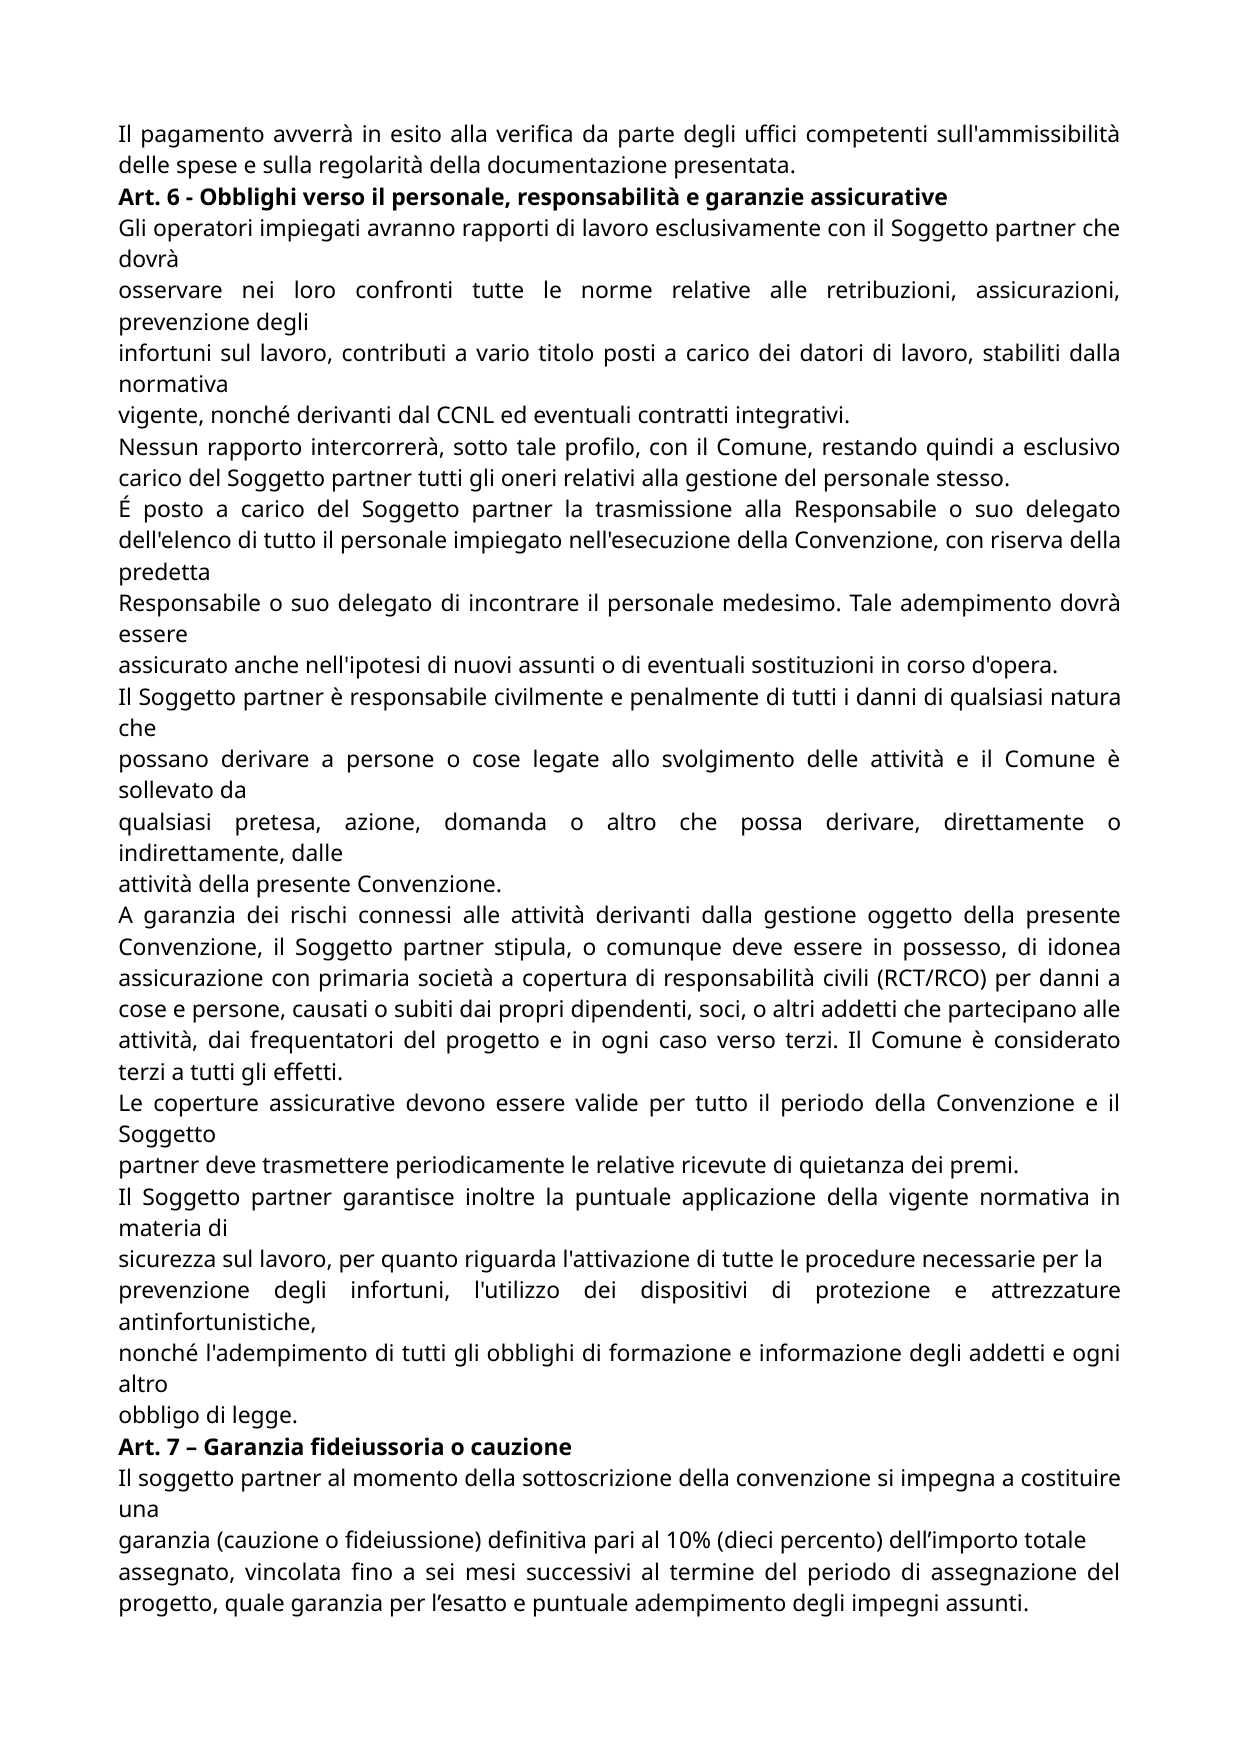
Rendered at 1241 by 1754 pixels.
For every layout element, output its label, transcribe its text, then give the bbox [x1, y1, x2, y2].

text assicurato anche nell'ipotesi di nuovi assunti o di eventuali sostituzioni in corso d'opera. [118, 649, 1122, 681]
text vigente, nonché derivanti dal CCNL ed eventuali contratti integrativi. [118, 399, 1122, 431]
text Responsabile o suo delegato di incontrare il personale medesimo. Tale adempimento dovrà essere [118, 587, 1122, 649]
text sicurezza sul lavoro, per quanto riguarda l'attivazione di tutte le procedure necessarie per la [118, 1243, 1122, 1274]
text Le coperture assicurative devono essere valide per tutto il periodo della Convenzione e il Soggetto [118, 1087, 1122, 1149]
text assegnato, vincolata fino a sei mesi successivi al termine del periodo di assegnazione del progetto, quale garanzia per l’esatto e puntuale adempimento degli impegni assunti. [118, 1556, 1122, 1618]
text A garanzia dei rischi connessi alle attività derivanti dalla gestione oggetto della presente Convenzione, il Soggetto partner stipula, o comunque deve essere in possesso, di idonea assicurazione con primaria società a copertura di responsabilità civili (RCT/RCO) per danni a cose e persone, causati o subiti dai propri dipendenti, soci, o altri addetti che partecipano alle attività, dai frequentatori del progetto e in ogni caso verso terzi. Il Comune è considerato terzi a tutti gli effetti. [118, 899, 1122, 1087]
text attività della presente Convenzione. [118, 868, 1122, 899]
text Il pagamento avverrà in esito alla verifica da parte degli uffici competenti sull'ammissibilità delle spese e sulla regolarità della documentazione presentata. [118, 118, 1122, 181]
text Il Soggetto partner garantisce inoltre la puntuale applicazione della vigente normativa in materia di [118, 1181, 1122, 1243]
text qualsiasi pretesa, azione, domanda o altro che possa derivare, direttamente o indirettamente, dalle [118, 806, 1122, 868]
text Gli operatori impiegati avranno rapporti di lavoro esclusivamente con il Soggetto partner che dovrà [118, 212, 1122, 274]
text Art. 6 - Obblighi verso il personale, responsabilità e garanzie assicurative [118, 181, 1122, 212]
text osservare nei loro confronti tutte le norme relative alle retribuzioni, assicurazioni, prevenzione degli [118, 274, 1122, 337]
text possano derivare a persone o cose legate allo svolgimento delle attività e il Comune è sollevato da [118, 743, 1122, 806]
text infortuni sul lavoro, contributi a vario titolo posti a carico dei datori di lavoro, stabiliti dalla normativa [118, 337, 1122, 399]
text obbligo di legge. [118, 1399, 1122, 1431]
text nonché l'adempimento di tutti gli obblighi di formazione e informazione degli addetti e ogni altro [118, 1337, 1122, 1399]
text É posto a carico del Soggetto partner la trasmissione alla Responsabile o suo delegato dell'elenco di tutto il personale impiegato nell'esecuzione della Convenzione, con riserva della predetta [118, 493, 1122, 587]
text garanzia (cauzione o fideiussione) definitiva pari al 10% (dieci percento) dell’importo totale [118, 1524, 1122, 1556]
text partner deve trasmettere periodicamente le relative ricevute di quietanza dei premi. [118, 1149, 1122, 1181]
text prevenzione degli infortuni, l'utilizzo dei dispositivi di protezione e attrezzature antinfortunistiche, [118, 1274, 1122, 1337]
text Il soggetto partner al momento della sottoscrizione della convenzione si impegna a costituire una [118, 1462, 1122, 1524]
text Nessun rapporto intercorrerà, sotto tale profilo, con il Comune, restando quindi a esclusivo carico del Soggetto partner tutti gli oneri relativi alla gestione del personale stesso. [118, 431, 1122, 493]
text Art. 7 – Garanzia fideiussoria o cauzione [118, 1431, 1122, 1462]
text Il Soggetto partner è responsabile civilmente e penalmente di tutti i danni di qualsiasi natura che [118, 681, 1122, 743]
